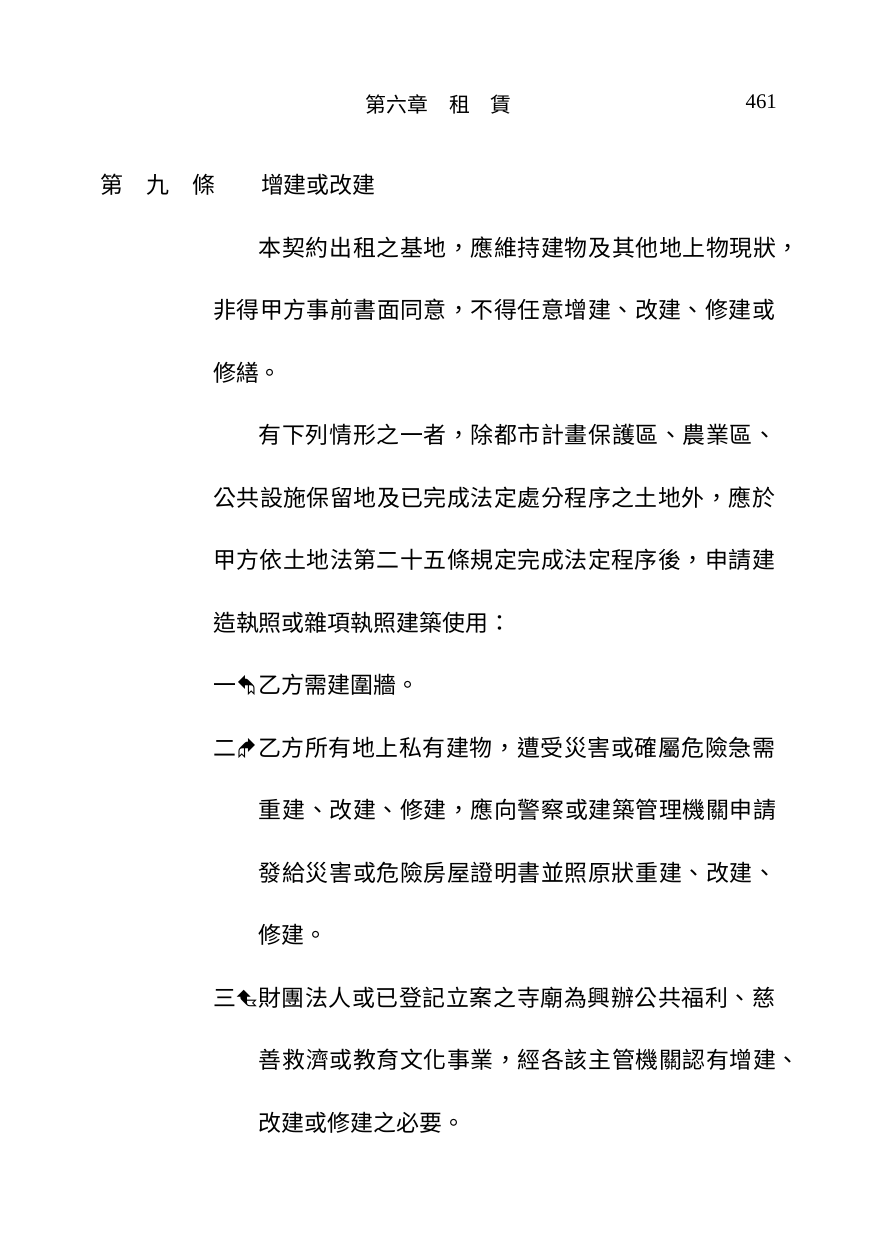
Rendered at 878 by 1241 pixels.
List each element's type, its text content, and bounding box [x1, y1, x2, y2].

text 二乙方所有地上私有建物，遭受災害或確屬危險急需重建、改建、修建，應向警察或建築管理機關申請發給災害或危險房屋證明書並照原狀重建、改建、修建。 [213, 704, 777, 954]
text 有下列情形之一者，除都市計畫保護區、農業區、公共設施保留地及已完成法定處分程序之土地外，應於甲方依土地法第二十五條規定完成法定程序後，申請建造執照或雜項執照建築使用： [213, 392, 777, 642]
text 第 九 條 增建或改建 [100, 142, 777, 204]
text 一乙方需建圍牆。 [213, 642, 777, 704]
text 三財團法人或已登記立案之寺廟為興辦公共福利、慈善救濟或教育文化事業，經各該主管機關認有增建、改建或修建之必要。 [213, 954, 777, 1142]
text 本契約出租之基地，應維持建物及其他地上物現狀，非得甲方事前書面同意，不得任意增建、改建、修建或修繕。 [213, 204, 777, 392]
